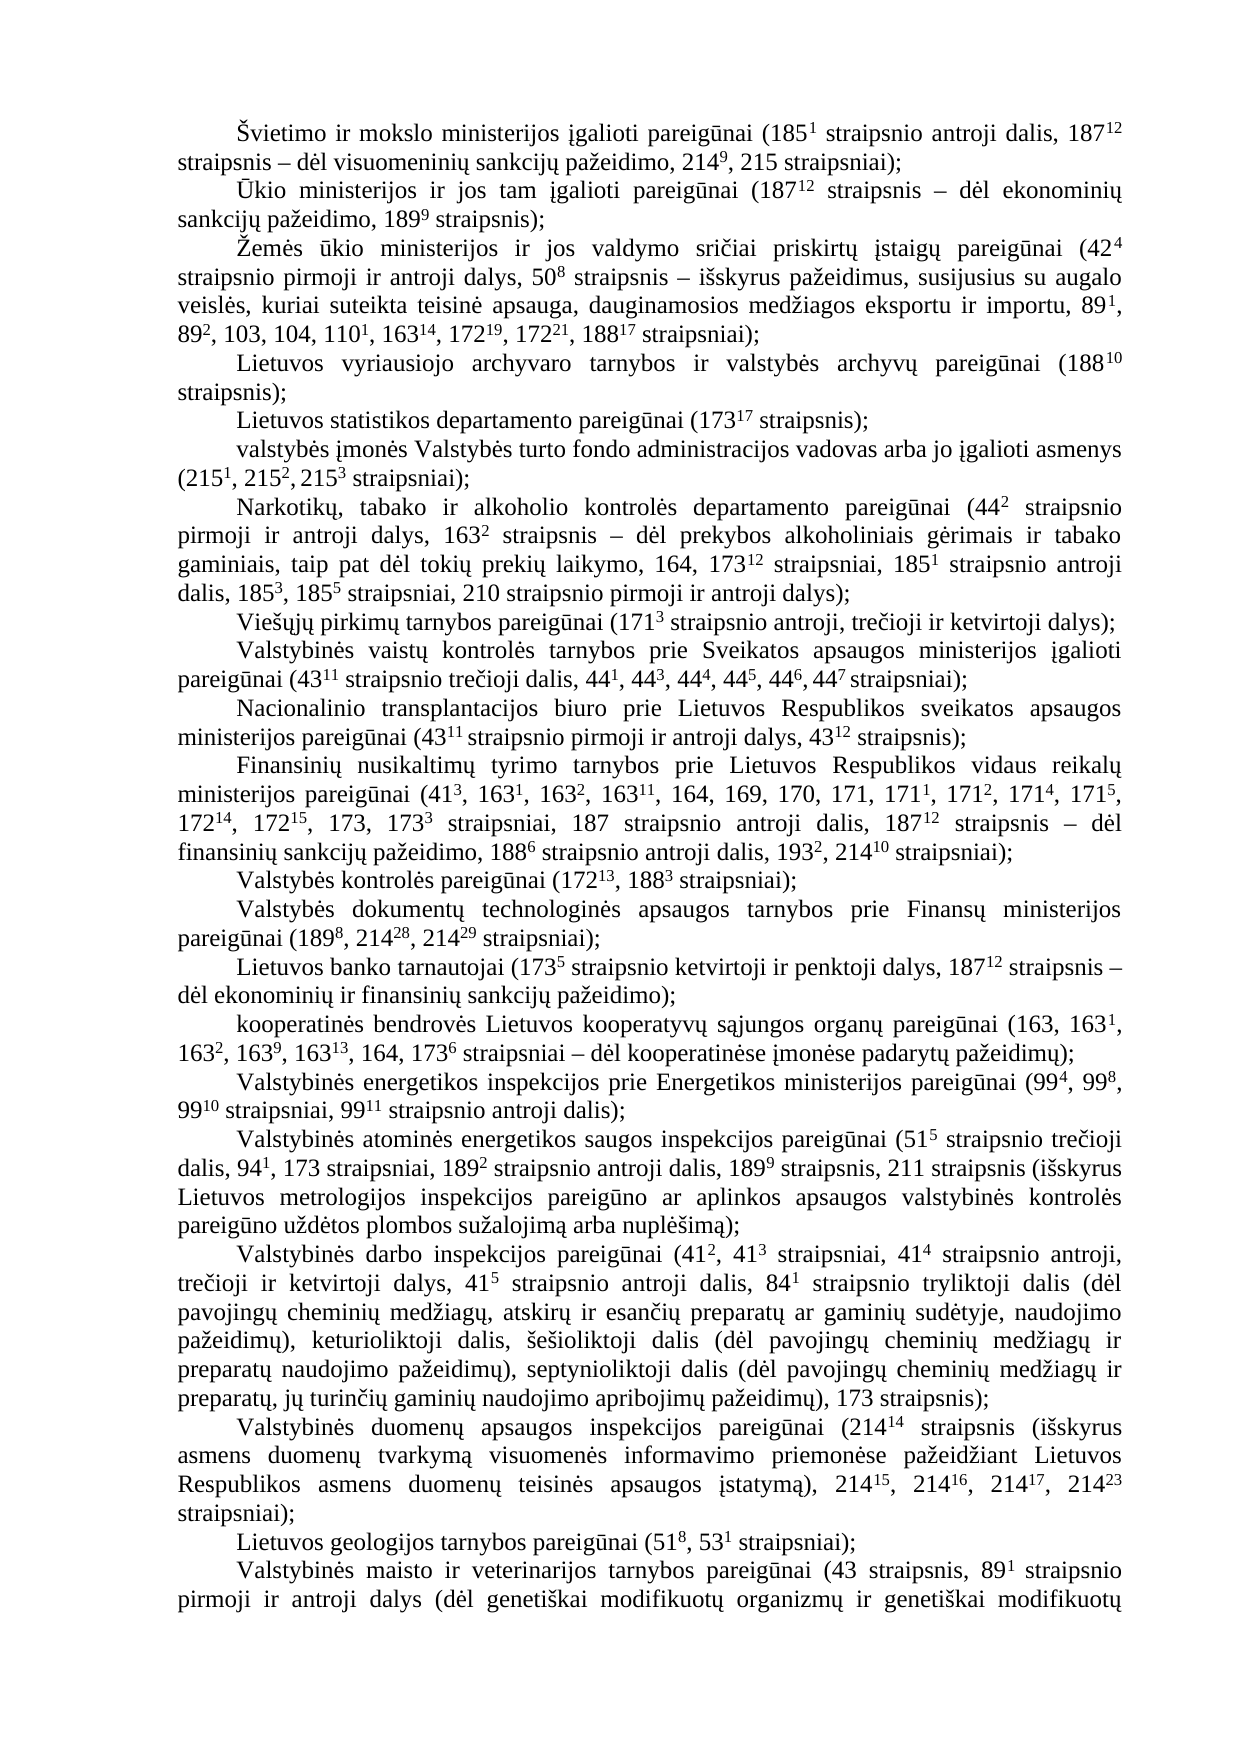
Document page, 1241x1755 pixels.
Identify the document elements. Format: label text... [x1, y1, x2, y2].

text Žemės ūkio ministerijos ir jos valdymo sričiai priskirtų įstaigų pareigūnai (424 straipsnio pirmoji ir antroji dalys, 508 straipsnis – išskyrus pažeidimus, susijusius su augalo veislės, kuriai suteikta teisinė apsauga, dauginamosios medžiagos eksportu ir importu, 891, 892, 103, 104, 1101, 16314, 17219, 17221, 18817 straipsniai); [177, 233, 1122, 348]
text Nacionalinio transplantacijos biuro prie Lietuvos Respublikos sveikatos apsaugos ministerijos pareigūnai (4311 straipsnio pirmoji ir antroji dalys, 4312 straipsnis); [177, 693, 1122, 751]
text Valstybinės duomenų apsaugos inspekcijos pareigūnai (21414 straipsnis (išskyrus asmens duomenų tvarkymą visuomenės informavimo priemonėse pažeidžiant Lietuvos Respublikos asmens duomenų teisinės apsaugos įstatymą), 21415, 21416, 21417, 21423 straipsniai); [177, 1412, 1122, 1527]
text Valstybinės vaistų kontrolės tarnybos prie Sveikatos apsaugos ministerijos įgalioti pareigūnai (4311 straipsnio trečioji dalis, 441, 443, 444, 445, 446, 447 straipsniai); [177, 636, 1122, 693]
text Valstybinės atominės energetikos saugos inspekcijos pareigūnai (515 straipsnio trečioji dalis, 941, 173 straipsniai, 1892 straipsnio antroji dalis, 1899 straipsnis, 211 straipsnis (išskyrus Lietuvos metrologijos inspekcijos pareigūno ar aplinkos apsaugos valstybinės kontrolės pareigūno uždėtos plombos sužalojimą arba nuplėšimą); [177, 1124, 1122, 1239]
text Viešųjų pirkimų tarnybos pareigūnai (1713 straipsnio antroji, trečioji ir ketvirtoji dalys); [177, 607, 1122, 636]
text Lietuvos statistikos departamento pareigūnai (17317 straipsnis); [177, 406, 1122, 434]
text Ūkio ministerijos ir jos tam įgalioti pareigūnai (18712 straipsnis – dėl ekonominių sankcijų pažeidimo, 1899 straipsnis); [177, 176, 1122, 233]
text valstybės įmonės Valstybės turto fondo administracijos vadovas arba jo įgalioti asmenys (2151, 2152, 2153 straipsniai); [177, 434, 1122, 492]
text Lietuvos banko tarnautojai (1735 straipsnio ketvirtoji ir penktoji dalys, 18712 straipsnis – dėl ekonominių ir finansinių sankcijų pažeidimo); [177, 952, 1122, 1009]
text Lietuvos vyriausiojo archyvaro tarnybos ir valstybės archyvų pareigūnai (18810 straipsnis); [177, 348, 1122, 406]
text Lietuvos geologijos tarnybos pareigūnai (518, 531 straipsniai); [177, 1527, 1122, 1556]
text Finansinių nusikaltimų tyrimo tarnybos prie Lietuvos Respublikos vidaus reikalų ministerijos pareigūnai (413, 1631, 1632, 16311, 164, 169, 170, 171, 1711, 1712, 1714, 1715, 17214, 17215, 173, 1733 straipsniai, 187 straipsnio antroji dalis, 18712 straipsnis – dėl finansinių sankcijų pažeidimo, 1886 straipsnio antroji dalis, 1932, 21410 straipsniai); [177, 751, 1122, 866]
text Valstybinės maisto ir veterinarijos tarnybos pareigūnai (43 straipsnis, 891 straipsnio pirmoji ir antroji dalys (dėl genetiškai modifikuotų organizmų ir genetiškai modifikuotų [177, 1556, 1122, 1613]
text Valstybinės darbo inspekcijos pareigūnai (412, 413 straipsniai, 414 straipsnio antroji, trečioji ir ketvirtoji dalys, 415 straipsnio antroji dalis, 841 straipsnio tryliktoji dalis (dėl pavojingų cheminių medžiagų, atskirų ir esančių preparatų ar gaminių sudėtyje, naudojimo pažeidimų), keturioliktoji dalis, šešioliktoji dalis (dėl pavojingų cheminių medžiagų ir preparatų naudojimo pažeidimų), septynioliktoji dalis (dėl pavojingų cheminių medžiagų ir preparatų, jų turinčių gaminių naudojimo apribojimų pažeidimų), 173 straipsnis); [177, 1239, 1122, 1412]
text Valstybinės energetikos inspekcijos prie Energetikos ministerijos pareigūnai (994, 998, 9910 straipsniai, 9911 straipsnio antroji dalis); [177, 1067, 1122, 1124]
text kooperatinės bendrovės Lietuvos kooperatyvų sąjungos organų pareigūnai (163, 1631, 1632, 1639, 16313, 164, 1736 straipsniai – dėl kooperatinėse įmonėse padarytų pažeidimų); [177, 1009, 1122, 1067]
text Švietimo ir mokslo ministerijos įgalioti pareigūnai (1851 straipsnio antroji dalis, 18712 straipsnis – dėl visuomeninių sankcijų pažeidimo, 2149, 215 straipsniai); [177, 118, 1122, 176]
text Valstybės kontrolės pareigūnai (17213, 1883 straipsniai); [177, 866, 1122, 894]
text Narkotikų, tabako ir alkoholio kontrolės departamento pareigūnai (442 straipsnio pirmoji ir antroji dalys, 1632 straipsnis – dėl prekybos alkoholiniais gėrimais ir tabako gaminiais, taip pat dėl tokių prekių laikymo, 164, 17312 straipsniai, 1851 straipsnio antroji dalis, 1853, 1855 straipsniai, 210 straipsnio pirmoji ir antroji dalys); [177, 492, 1122, 607]
text Valstybės dokumentų technologinės apsaugos tarnybos prie Finansų ministerijos pareigūnai (1898, 21428, 21429 straipsniai); [177, 894, 1122, 952]
